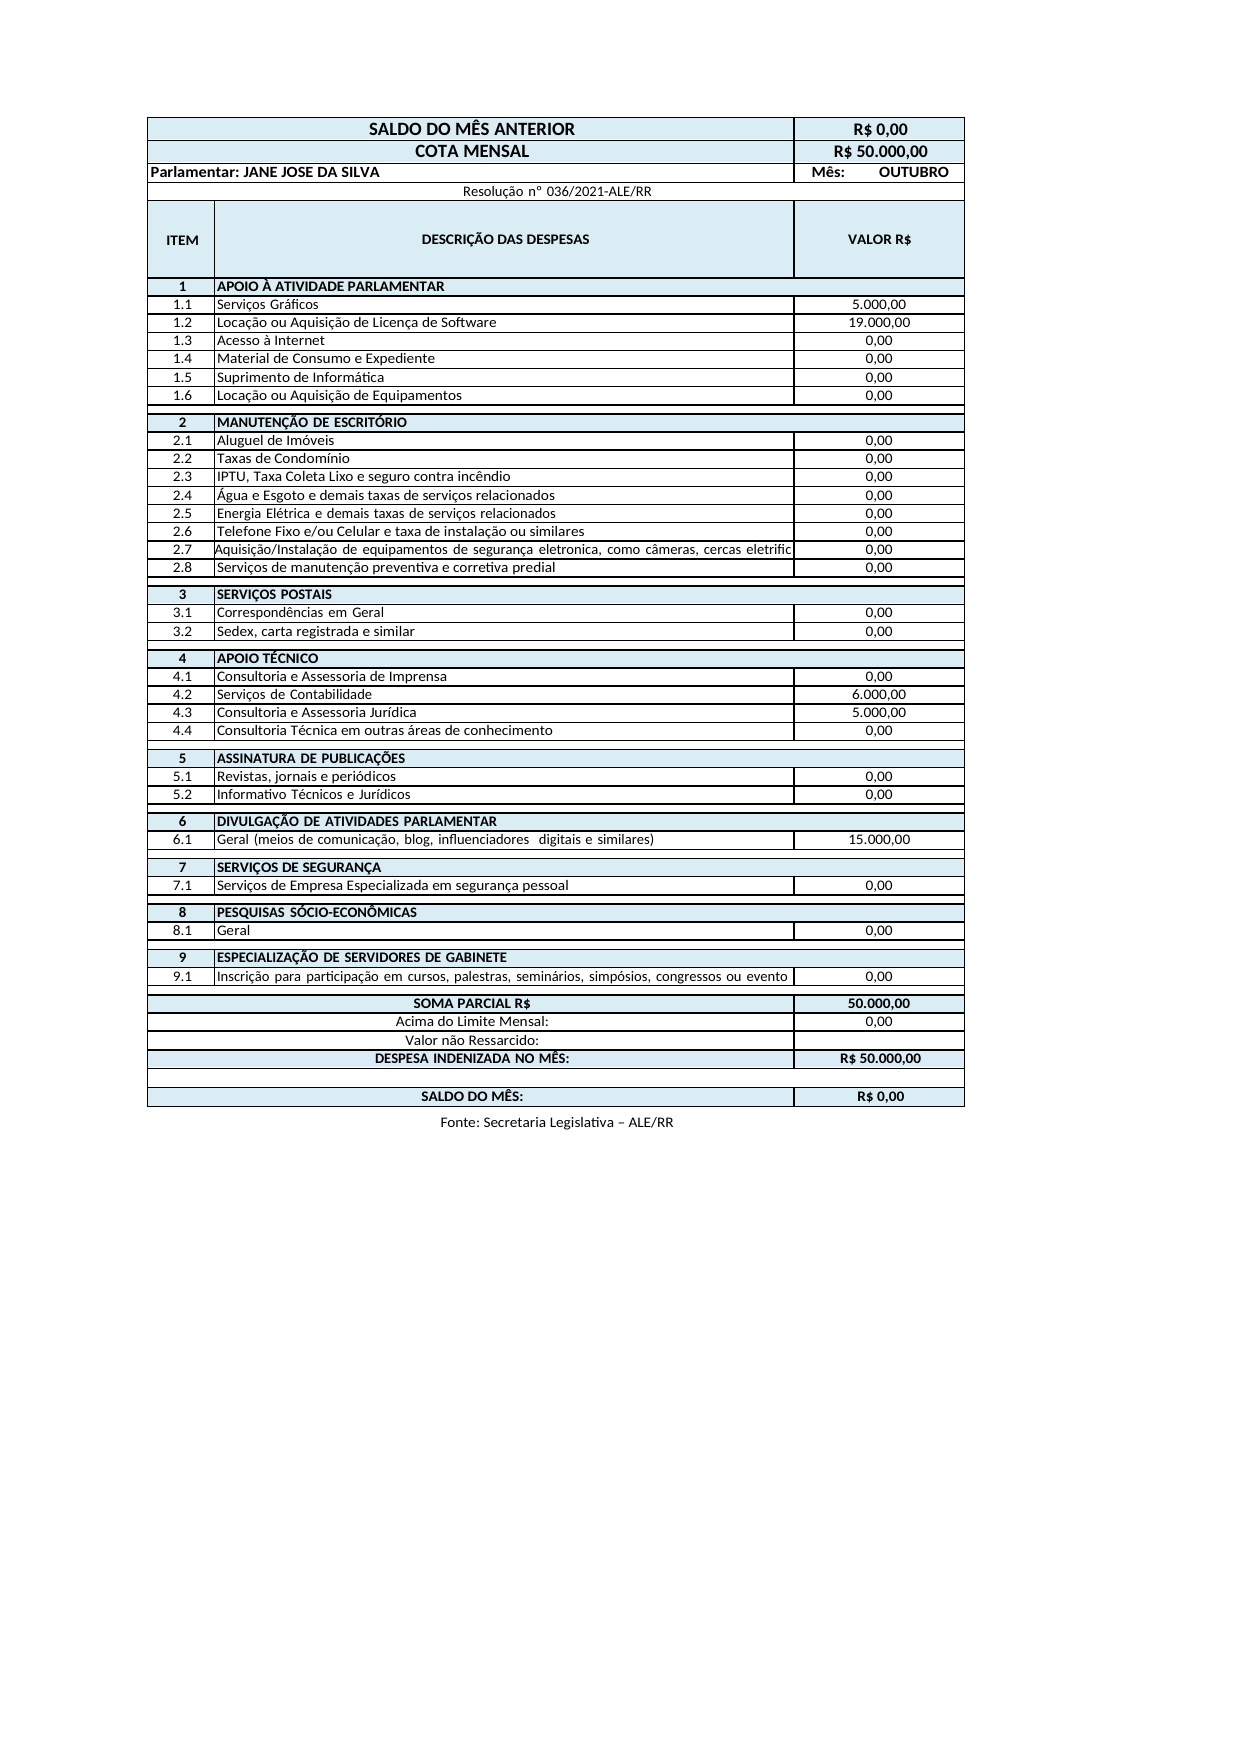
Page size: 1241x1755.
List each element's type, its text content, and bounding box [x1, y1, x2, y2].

table_cell 5.000,00 [795, 705, 964, 721]
table_cell 5 [148, 750, 214, 767]
table_cell 0,00 [795, 387, 964, 404]
table_cell IPTU, Taxa Coleta Lixo e seguro contra incêndio [215, 469, 793, 486]
table_cell 0,00 [795, 505, 964, 522]
table_cell 2.6 [148, 523, 214, 540]
table_cell [148, 406, 964, 413]
table_cell 1.1 [148, 297, 214, 313]
table_cell 4.4 [148, 723, 214, 739]
table_cell [148, 986, 964, 994]
table_cell 4.1 [148, 669, 214, 685]
table_cell 2 [148, 415, 214, 431]
table_cell 2.5 [148, 505, 214, 522]
table_cell Resolução nº 036/2021-ALE/RR [148, 183, 964, 200]
table_cell Aquisição/Instalação de equipamentos de segurança eletronica, como câmeras, cercas eletrific [215, 542, 793, 558]
table_cell 4 [148, 651, 214, 667]
table_cell 0,00 [795, 768, 964, 785]
table_cell 2.3 [148, 469, 214, 486]
table_cell 6 [148, 814, 214, 830]
table_cell PESQUISAS SÓCIO-ECONÔMICAS [215, 905, 964, 921]
table_cell 7.1 [148, 877, 214, 894]
table_cell 1 [148, 279, 214, 295]
table_cell R$ 50.000,00 [795, 1051, 964, 1067]
table_cell 5.2 [148, 787, 214, 803]
table_cell Revistas, jornais e periódicos [215, 768, 793, 785]
table_cell 9.1 [148, 968, 214, 985]
table_cell [148, 1069, 964, 1087]
table_header SALDO DO MÊS ANTERIOR [148, 118, 793, 139]
table_cell Acesso à Internet [215, 333, 793, 349]
table_cell 0,00 [795, 433, 964, 449]
table_cell Telefone Fixo e/ou Celular e taxa de instalação ou similares [215, 523, 793, 540]
table_cell Consultoria e Assessoria Jurídica [215, 705, 793, 721]
table_cell Locação ou Aquisição de Equipamentos [215, 387, 793, 404]
table_cell 0,00 [795, 723, 964, 739]
table_cell [795, 1032, 964, 1049]
table_cell Material de Consumo e Expediente [215, 351, 793, 368]
table_cell 15.000,00 [795, 832, 964, 848]
table_cell 0,00 [795, 560, 964, 576]
table_cell [148, 941, 964, 948]
table_cell 5.000,00 [795, 297, 964, 313]
table_cell 50.000,00 [795, 996, 964, 1012]
table_cell 9 [148, 950, 214, 967]
table_cell 1.6 [148, 387, 214, 404]
table_cell 3.1 [148, 605, 214, 622]
table_cell 2.8 [148, 560, 214, 576]
table_cell SALDO DO MÊS: [148, 1088, 793, 1106]
table_cell SERVIÇOS DE SEGURANÇA [215, 859, 964, 876]
table_cell Informativo Técnicos e Jurídicos [215, 787, 793, 803]
table_cell 3.2 [148, 623, 214, 640]
table_cell 2.7 [148, 542, 214, 558]
table_cell R$ 0,00 [795, 1088, 964, 1106]
table_cell 0,00 [795, 1014, 964, 1030]
table_cell Valor não Ressarcido: [148, 1032, 793, 1049]
table_cell 0,00 [795, 787, 964, 803]
table_cell [148, 641, 964, 649]
table_cell Serviços de Empresa Especializada em segurança pessoal [215, 877, 793, 894]
table_cell 2.2 [148, 451, 214, 467]
table_cell 0,00 [795, 877, 964, 894]
table_cell 0,00 [795, 487, 964, 504]
table_cell 8.1 [148, 923, 214, 939]
table_cell DIVULGAÇÃO DE ATIVIDADES PARLAMENTAR [215, 814, 964, 830]
table_cell R$ 50.000,00 [795, 141, 964, 162]
table_cell Serviços de Contabilidade [215, 687, 793, 703]
table_cell 2.1 [148, 433, 214, 449]
table_cell Geral (meios de comunicação, blog, influenciadores digitais e similares) [215, 832, 793, 848]
table_cell VALOR R$ [795, 201, 964, 277]
table_cell Consultoria e Assessoria de Imprensa [215, 669, 793, 685]
table_cell Correspondências em Geral [215, 605, 793, 622]
table_cell [148, 896, 964, 903]
table_cell 5.1 [148, 768, 214, 785]
table_cell Serviços de manutenção preventiva e corretiva predial [215, 560, 793, 576]
table_cell 1.3 [148, 333, 214, 349]
table_cell ITEM [148, 201, 214, 277]
table_cell Energia Elétrica e demais taxas de serviços relacionados [215, 505, 793, 522]
table_cell Parlamentar: JANE JOSE DA SILVA [148, 164, 793, 182]
table_cell 0,00 [795, 623, 964, 640]
table_cell 6.000,00 [795, 687, 964, 703]
table_cell COTA MENSAL [148, 141, 793, 162]
table_header R$ 0,00 [795, 118, 964, 139]
table_cell DESPESA INDENIZADA NO MÊS: [148, 1051, 793, 1067]
table_cell Mês: OUTUBRO [795, 164, 964, 182]
table_cell Acima do Limite Mensal: [148, 1014, 793, 1030]
table_cell ESPECIALIZAÇÃO DE SERVIDORES DE GABINETE [215, 950, 964, 967]
table_cell SERVIÇOS POSTAIS [215, 587, 964, 603]
table_cell Consultoria Técnica em outras áreas de conhecimento [215, 723, 793, 739]
table_cell 0,00 [795, 451, 964, 467]
table_cell 19.000,00 [795, 315, 964, 331]
table_cell Água e Esgoto e demais taxas de serviços relacionados [215, 487, 793, 504]
table_cell 0,00 [795, 669, 964, 685]
table_cell Sedex, carta registrada e similar [215, 623, 793, 640]
table_cell [148, 850, 964, 858]
table_cell Aluguel de Imóveis [215, 433, 793, 449]
table_cell 0,00 [795, 923, 964, 939]
table_cell 7 [148, 859, 214, 876]
table_cell Inscrição para participação em cursos, palestras, seminários, simpósios, congressos ou evento [215, 968, 793, 985]
table_cell Taxas de Condomínio [215, 451, 793, 467]
table_cell 0,00 [795, 369, 964, 386]
table_cell 8 [148, 905, 214, 921]
table_cell 1.4 [148, 351, 214, 368]
table_cell 4.2 [148, 687, 214, 703]
table_cell DESCRIÇÃO DAS DESPESAS [215, 201, 793, 277]
table_cell Serviços Gráficos [215, 297, 793, 313]
table_cell [148, 741, 964, 749]
table_cell 2.4 [148, 487, 214, 504]
table_cell 0,00 [795, 542, 964, 558]
table_cell 6.1 [148, 832, 214, 848]
table_cell 0,00 [795, 351, 964, 368]
table_cell 1.2 [148, 315, 214, 331]
table_cell 4.3 [148, 705, 214, 721]
table_cell APOIO TÉCNICO [215, 651, 964, 667]
table_cell 0,00 [795, 333, 964, 349]
table_cell 1.5 [148, 369, 214, 386]
table_cell MANUTENÇÃO DE ESCRITÓRIO [215, 415, 964, 431]
text Fonte: Secretaria Legislativa – ALE/RR [440, 1113, 1066, 1131]
table_cell [148, 805, 964, 812]
table_cell 0,00 [795, 605, 964, 622]
table_cell Locação ou Aquisição de Licença de Software [215, 315, 793, 331]
table_cell [148, 578, 964, 585]
table_cell 0,00 [795, 469, 964, 486]
table_cell Suprimento de Informática [215, 369, 793, 386]
table_cell 3 [148, 587, 214, 603]
table_cell SOMA PARCIAL R$ [148, 996, 793, 1012]
table_cell APOIO À ATIVIDADE PARLAMENTAR [215, 279, 964, 295]
table_cell 0,00 [795, 523, 964, 540]
table_cell ASSINATURA DE PUBLICAÇÕES [215, 750, 964, 767]
table_cell 0,00 [795, 968, 964, 985]
table_cell Geral [215, 923, 793, 939]
